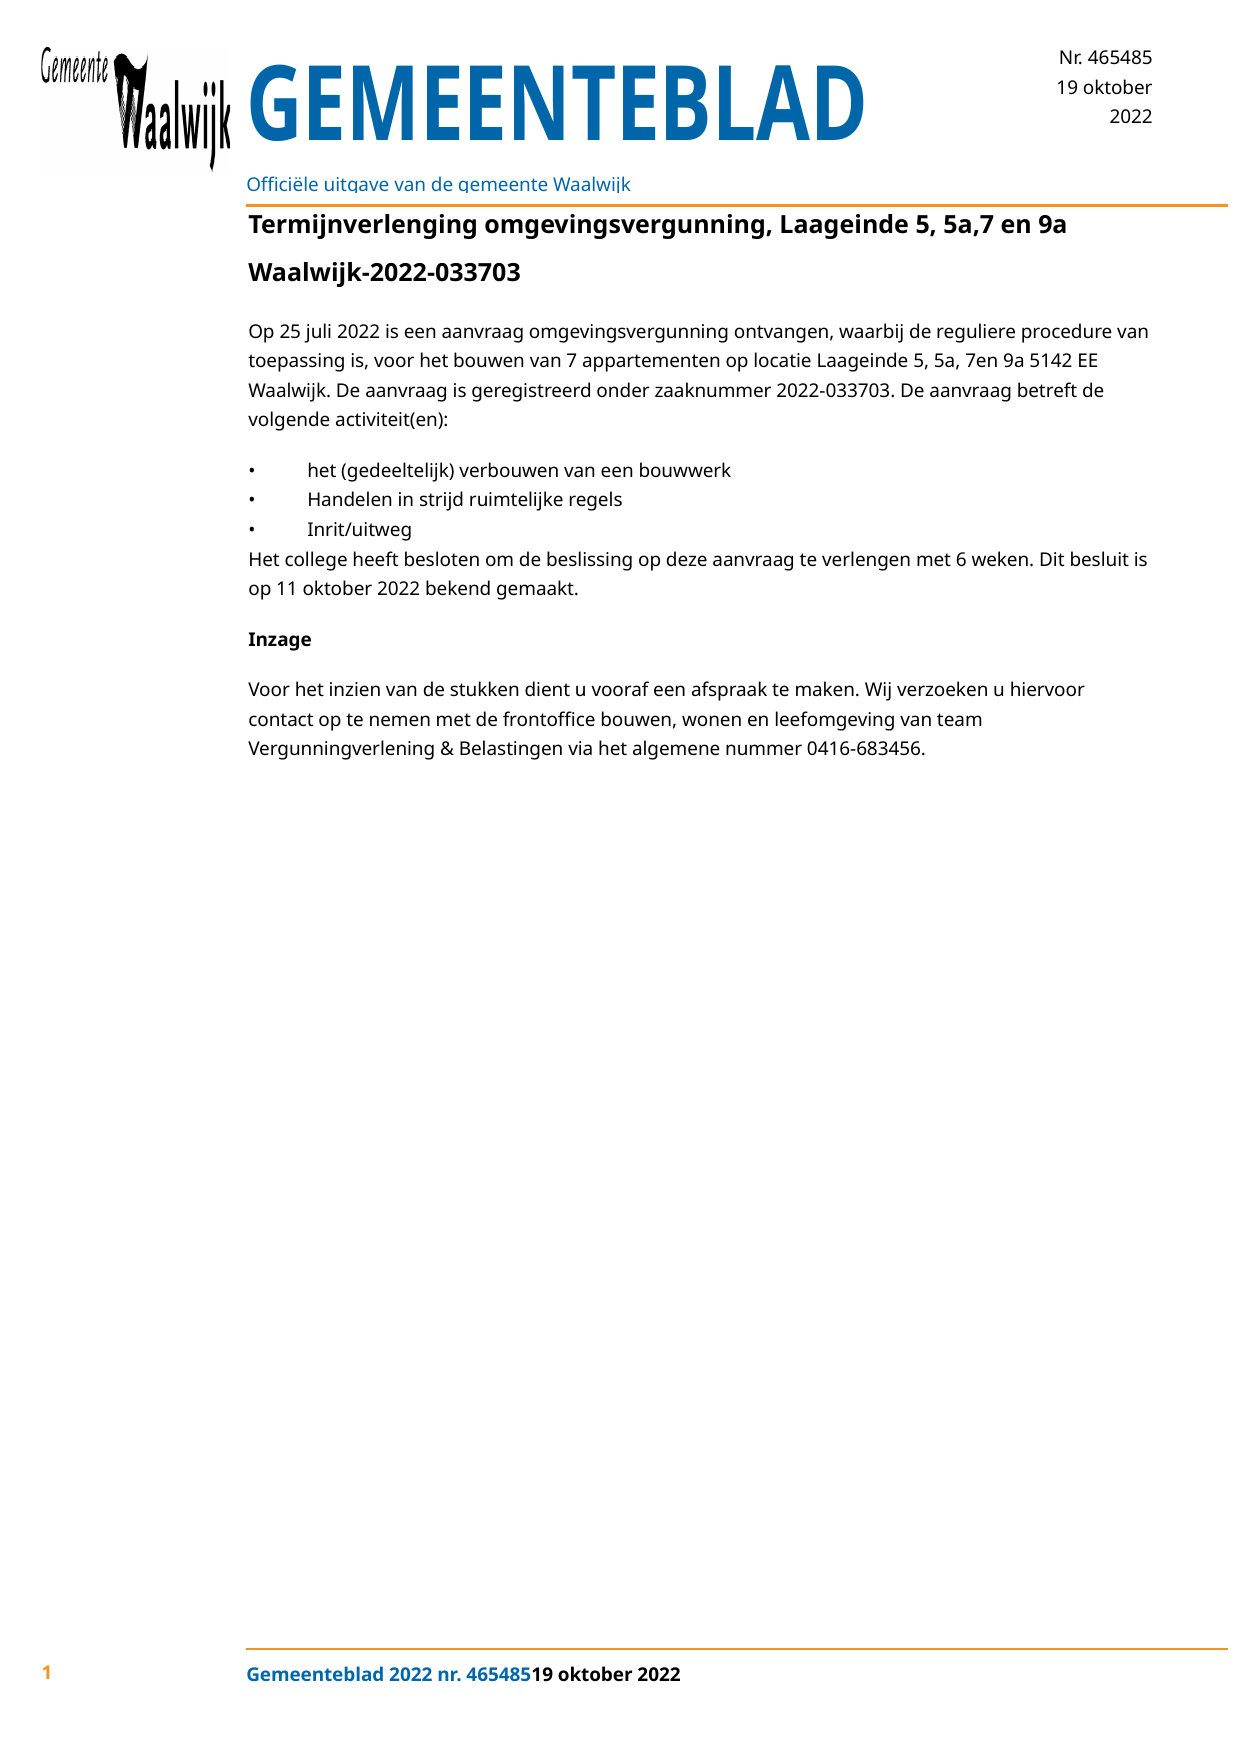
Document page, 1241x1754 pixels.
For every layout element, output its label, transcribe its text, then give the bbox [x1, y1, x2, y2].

text Het college heeft besloten om de beslissing op deze aanvraag te verlengen met 6 weken. Dit besluit is op 11 oktober 2022 bekend gemaakt. [248, 546, 1152, 601]
list Handelen in strijd ruimtelijke regels [248, 487, 1152, 512]
text Voor het inzien van de stukken dient u vooraf een afspraak te maken. Wij verzoeken u hiervoor contact op te nemen met de frontoffice bouwen, wonen en leefomgeving van team Vergunningverlening & Belastingen via het algemene nummer 0416-683456. [248, 676, 1152, 761]
picture [41, 47, 231, 172]
list Inrit/uitweg [248, 516, 1152, 542]
list het (gedeeltelijk) verbouwen van een bouwwerk [248, 457, 1152, 483]
text Inzage [248, 626, 1152, 652]
text Termijnverlenging omgevingsvergunning, Laageinde 5, 5a,7 en 9a Waalwijk-2022-033703 [248, 207, 1152, 288]
text Op 25 juli 2022 is een aanvraag omgevingsvergunning ontvangen, waarbij de reguliere procedure van toepassing is, voor het bouwen van 7 appartementen op locatie Laageinde 5, 5a, 7en 9a 5142 EE Waalwijk. De aanvraag is geregistreerd onder zaaknummer 2022-033703. De aanvraag betreft de volgende activiteit(en): [248, 318, 1152, 432]
